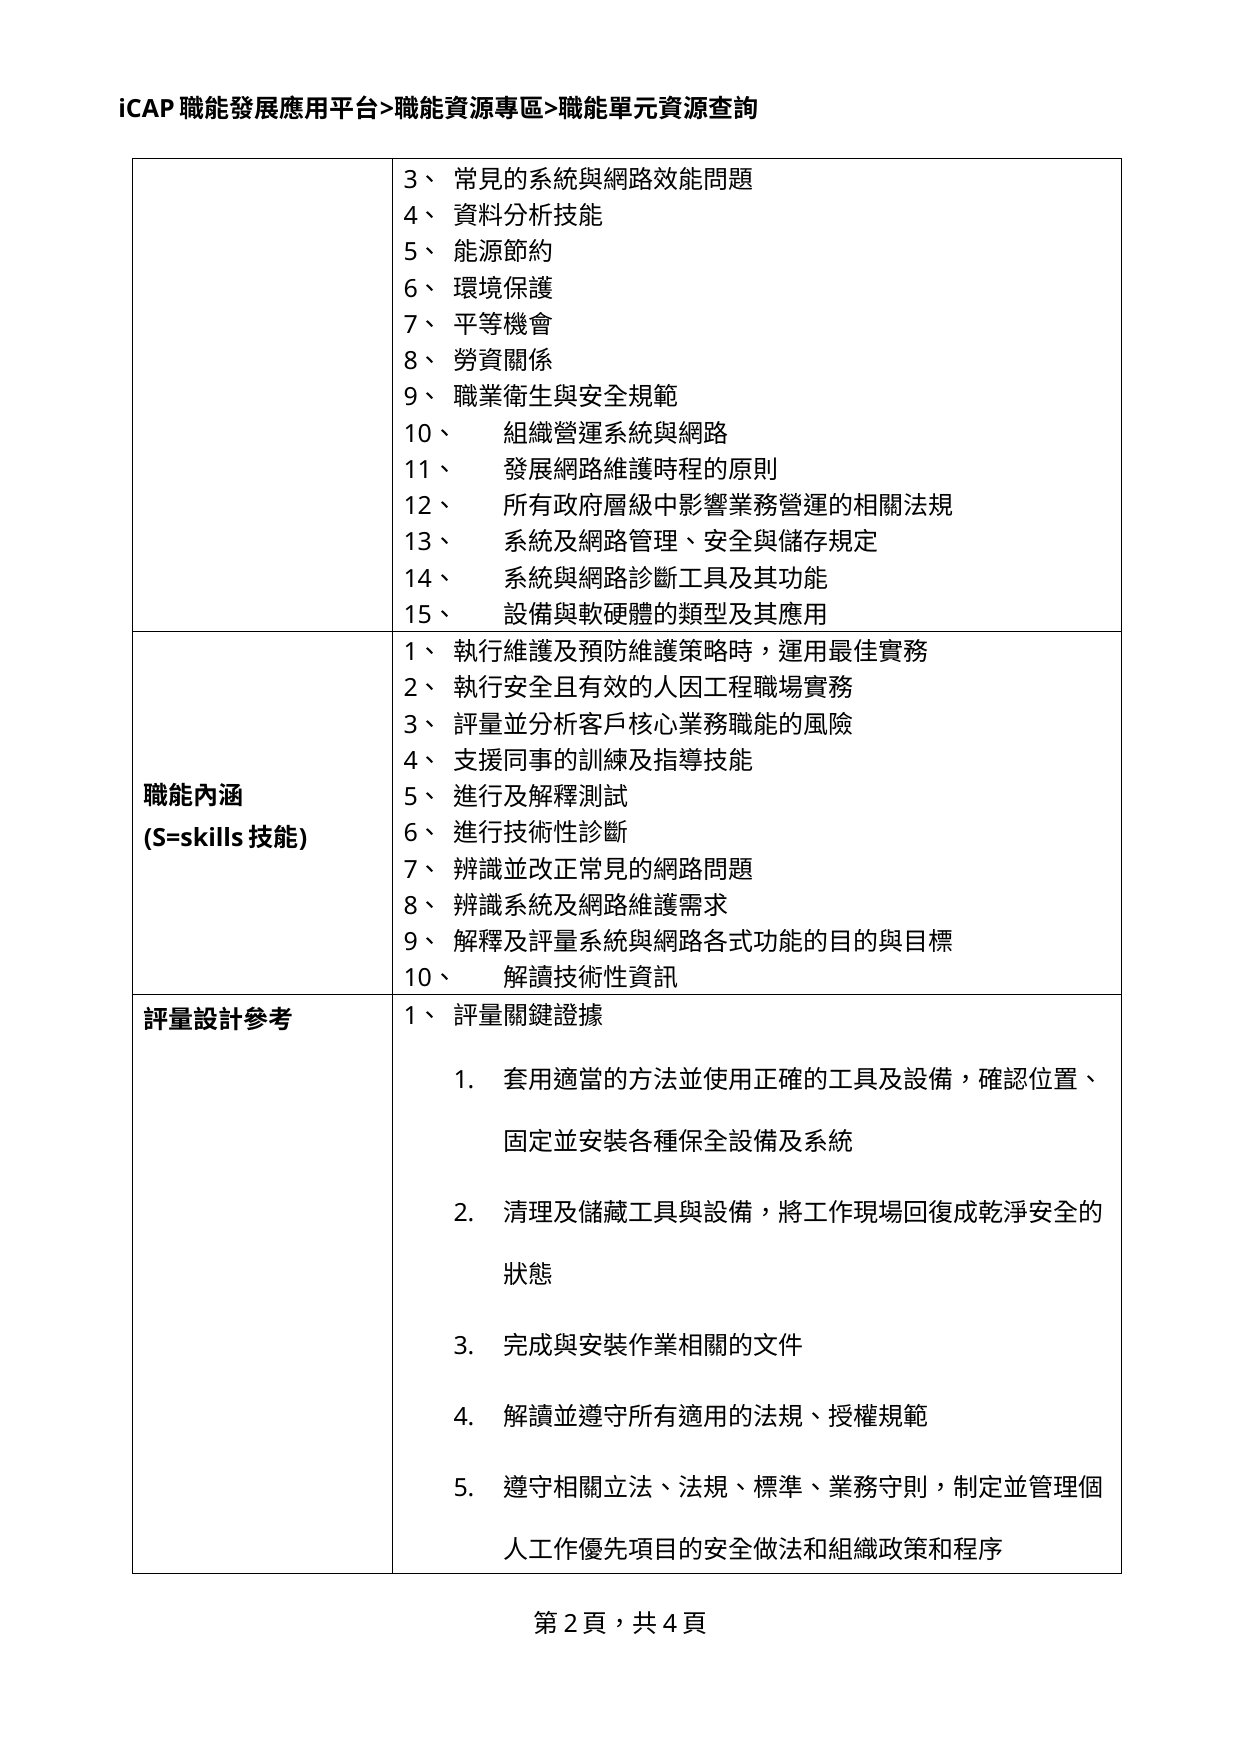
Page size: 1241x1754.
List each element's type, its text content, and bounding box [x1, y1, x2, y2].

table_cell 反歧視政策 後備護貝及安全程序、維護及診斷程序、授權與安裝，以及採購程序 常見的系統與網路效能問題 資料分析技能 能源節約 環境保護 平等機會 勞資關係 職業衛生與安全規範 組織營運系統與網路 發展網路維護時程的原則 所有政府層級中影響業務營運的相關法規 系統及網路管理、安全與儲存規定 系統與網路診斷工具及其功能 設備與軟硬體的類型及其應用 [393, 159, 1121, 631]
table_cell 評量設計參考 [133, 995, 392, 1573]
table_cell 評量關鍵證據 套用適當的方法並使用正確的工具及設備，確認位置、固定並安裝各種保全設備及系統 清理及儲藏工具與設備，將工作現場回復成乾淨安全的狀態 完成與安裝作業相關的文件 解讀並遵守所有適用的法規、授權規範 遵守相關立法、法規、標準、業務守則，制定並管理個人工作優先項目的安全做法和組織政策和程序 評量所需情境與資源 遵守安全安裝程序，檢查保全設備及系統是否能正常運作且能保障設備安全 在工作場域或環境內符合工作要素、績效指標及範圍陳述所闡明設置 取得相關法規及程序 與已註冊在案的評量服務機構合作 設置適當的場地出入口及設備 個人行事曆及評鑑紀錄等評量媒介 工作時程表、組織政策、職務說明及監控中心紀錄 必須遵守的流程 評量方法 評量方法必須確認績效的一致性和準確性，及基礎知識的應用 評量方法必須以直接觀察工作，包括詢問基礎知識，確保能夠正確地了解和應用 可以在實際或模擬下進行評量，並保有過程的證據 必須透過合理的推論進行評量，不僅能夠在特定情況進行且能夠適用於其他情況 [393, 995, 1121, 1573]
table_cell 職能內涵 (S=skills技能) [133, 632, 392, 994]
table_cell 執行維護及預防維護策略時，運用最佳實務 執行安全且有效的人因工程職場實務 評量並分析客戶核心業務職能的風險 支援同事的訓練及指導技能 進行及解釋測試 進行技術性診斷 辨識並改正常見的網路問題 辨識系統及網路維護需求 解釋及評量系統與網路各式功能的目的與目標 解讀技術性資訊 [393, 632, 1121, 994]
table_cell [133, 159, 392, 631]
